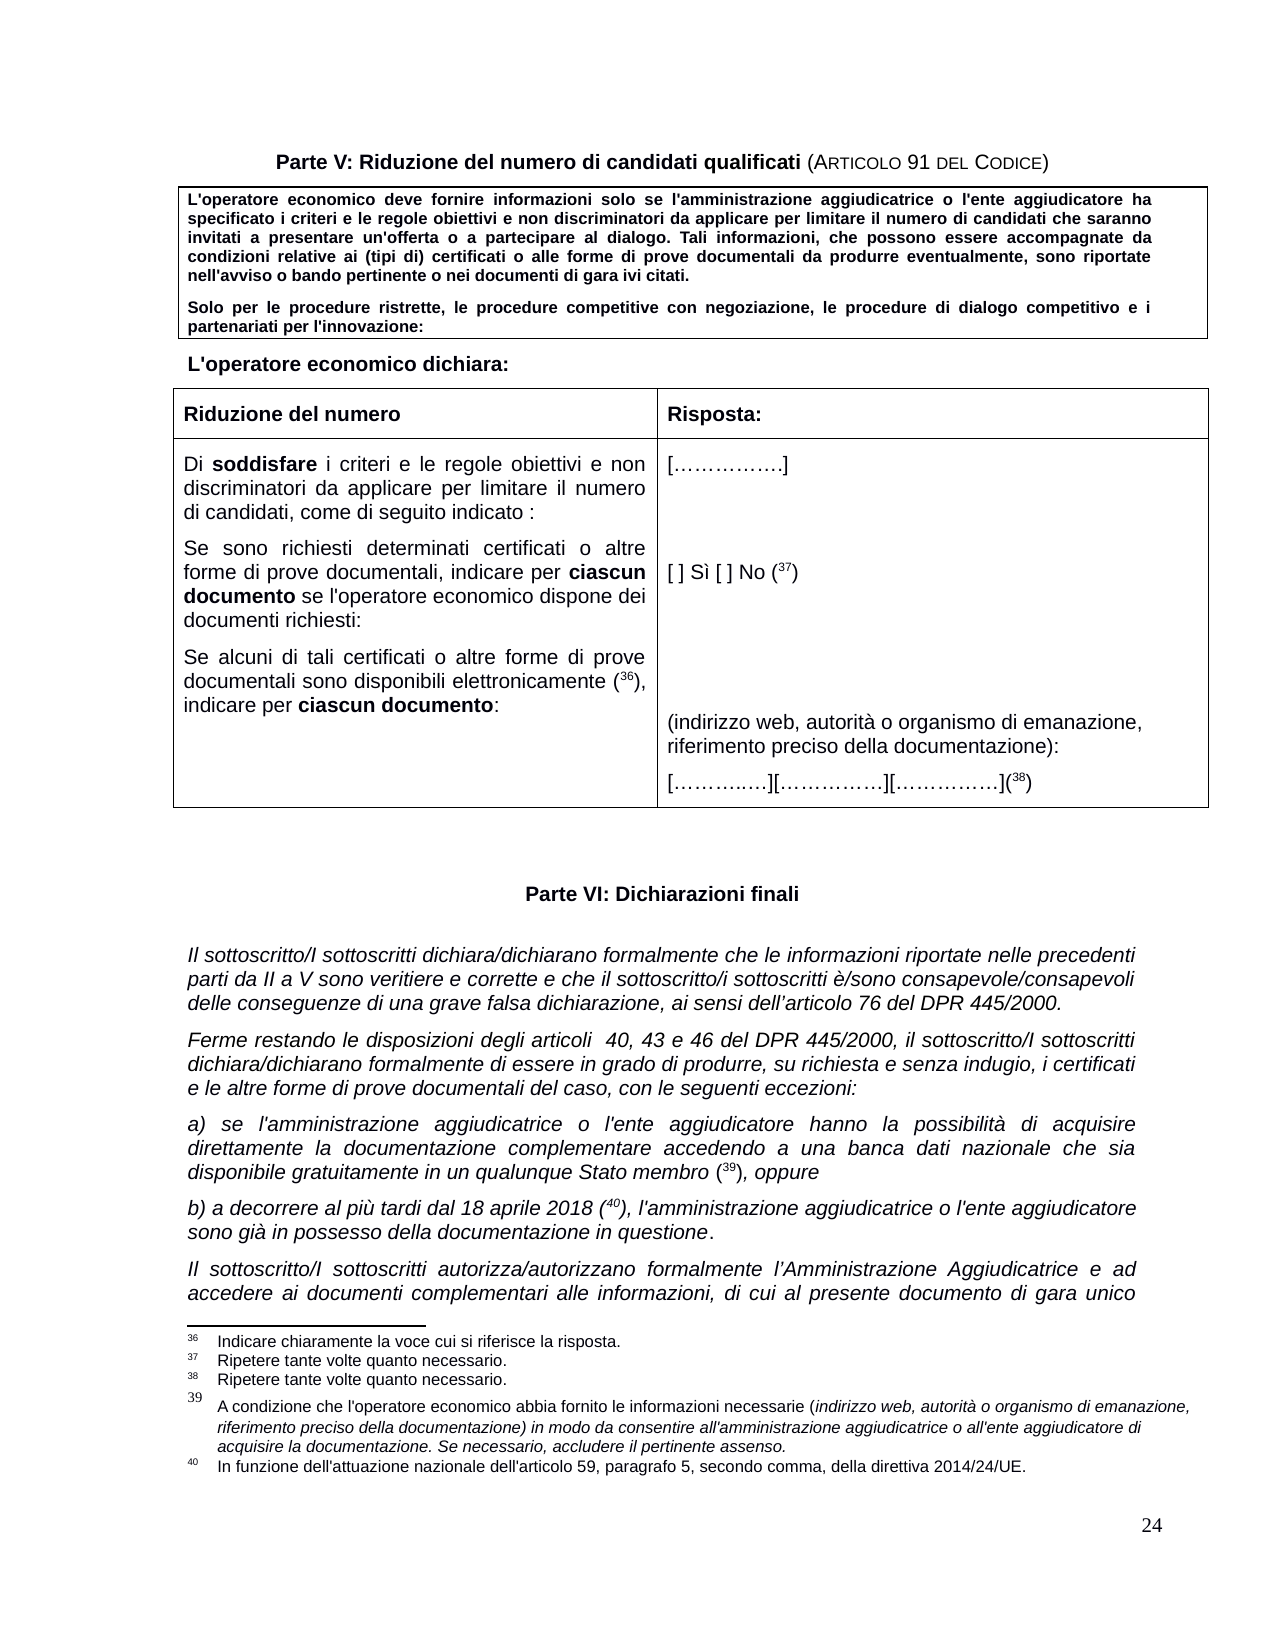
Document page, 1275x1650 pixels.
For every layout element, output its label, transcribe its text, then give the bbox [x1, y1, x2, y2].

text b) a decorrere al più tardi dal 18 aprile 2018 (), l'amministrazione aggiudicatrice o l'ente aggiudicatore sono già in possesso della documentazione in questione. [187, 1196, 1137, 1244]
text L'operatore economico deve fornire informazioni solo se l'amministrazione aggiudicatrice o l'ente aggiudicatore ha specificato i criteri e le regole obiettivi e non discriminatori da applicare per limitare il numero di candidati che saranno invitati a presentare un'offerta o a partecipare al dialogo. Tali informazioni, che possono essere accompagnate da condizioni relative ai (tipi di) certificati o alle forme di prove documentali da produrre eventualmente, sono riportate nell'avviso o bando pertinente o nei documenti di gara ivi citati. [179, 188, 1207, 285]
table_cell […………….] [ ] Sì [ ] No () (indirizzo web, autorità o organismo di emanazione, riferimento preciso della documentazione): [………..…][……………][……………]() [658, 439, 1208, 807]
text a) se l'amministrazione aggiudicatrice o l'ente aggiudicatore hanno la possibilità di acquisire direttamente la documentazione complementare accedendo a una banca dati nazionale che sia disponibile gratuitamente in un qualunque Stato membro (), oppure [187, 1112, 1137, 1184]
table_header Riduzione del numero [174, 389, 657, 438]
text Ferme restando le disposizioni degli articoli 40, 43 e 46 del DPR 445/2000, il sottoscritto/I sottoscritti dichiara/dichiarano formalmente di essere in grado di produrre, su richiesta e senza indugio, i certificati e le altre forme di prove documentali del caso, con le seguenti eccezioni: [187, 1027, 1137, 1099]
text Il sottoscritto/I sottoscritti dichiara/dichiarano formalmente che le informazioni riportate nelle precedenti parti da II a V sono veritiere e corrette e che il sottoscritto/i sottoscritti è/sono consapevole/consapevoli delle conseguenze di una grave falsa dichiarazione, ai sensi dell’articolo 76 del DPR 445/2000. [187, 943, 1137, 1015]
title Parte VI: Dichiarazioni finali [187, 882, 1137, 906]
text A condizione che l'operatore economico abbia fornito le informazioni necessarie (indirizzo web, autorità o organismo di emanazione, riferimento preciso della documentazione) in modo da consentire all'amministrazione aggiudicatrice o all'ente aggiudicatore di acquisire la documentazione. Se necessario, accludere il pertinente assenso. [187, 1389, 1197, 1456]
text Il sottoscritto/I sottoscritti autorizza/autorizzano formalmente l’Amministrazione Aggiudicatrice e ad accedere ai documenti complementari alle informazioni, di cui al presente documento di gara unico [187, 1257, 1137, 1304]
table_cell Di soddisfare i criteri e le regole obiettivi e non discriminatori da applicare per limitare il numero di candidati, come di seguito indicato : Se sono richiesti determinati certificati o altre forme di prove documentali, indicare per ciascun documento se l'operatore economico dispone dei documenti richiesti: Se alcuni di tali certificati o altre forme di prove documentali sono disponibili elettronicamente (), indicare per ciascun documento: [174, 439, 657, 807]
text Parte V: Riduzione del numero di candidati qualificati (Articolo 91 del Codice) [187, 150, 1137, 174]
text In funzione dell'attuazione nazionale dell'articolo 59, paragrafo 5, secondo comma, della direttiva 2014/24/UE. [187, 1456, 1197, 1476]
text Solo per le procedure ristrette, le procedure competitive con negoziazione, le procedure di dialogo competitivo e i partenariati per l'innovazione: [179, 295, 1207, 338]
text L'operatore economico dichiara: [187, 352, 1137, 376]
table_header Risposta: [658, 389, 1208, 438]
